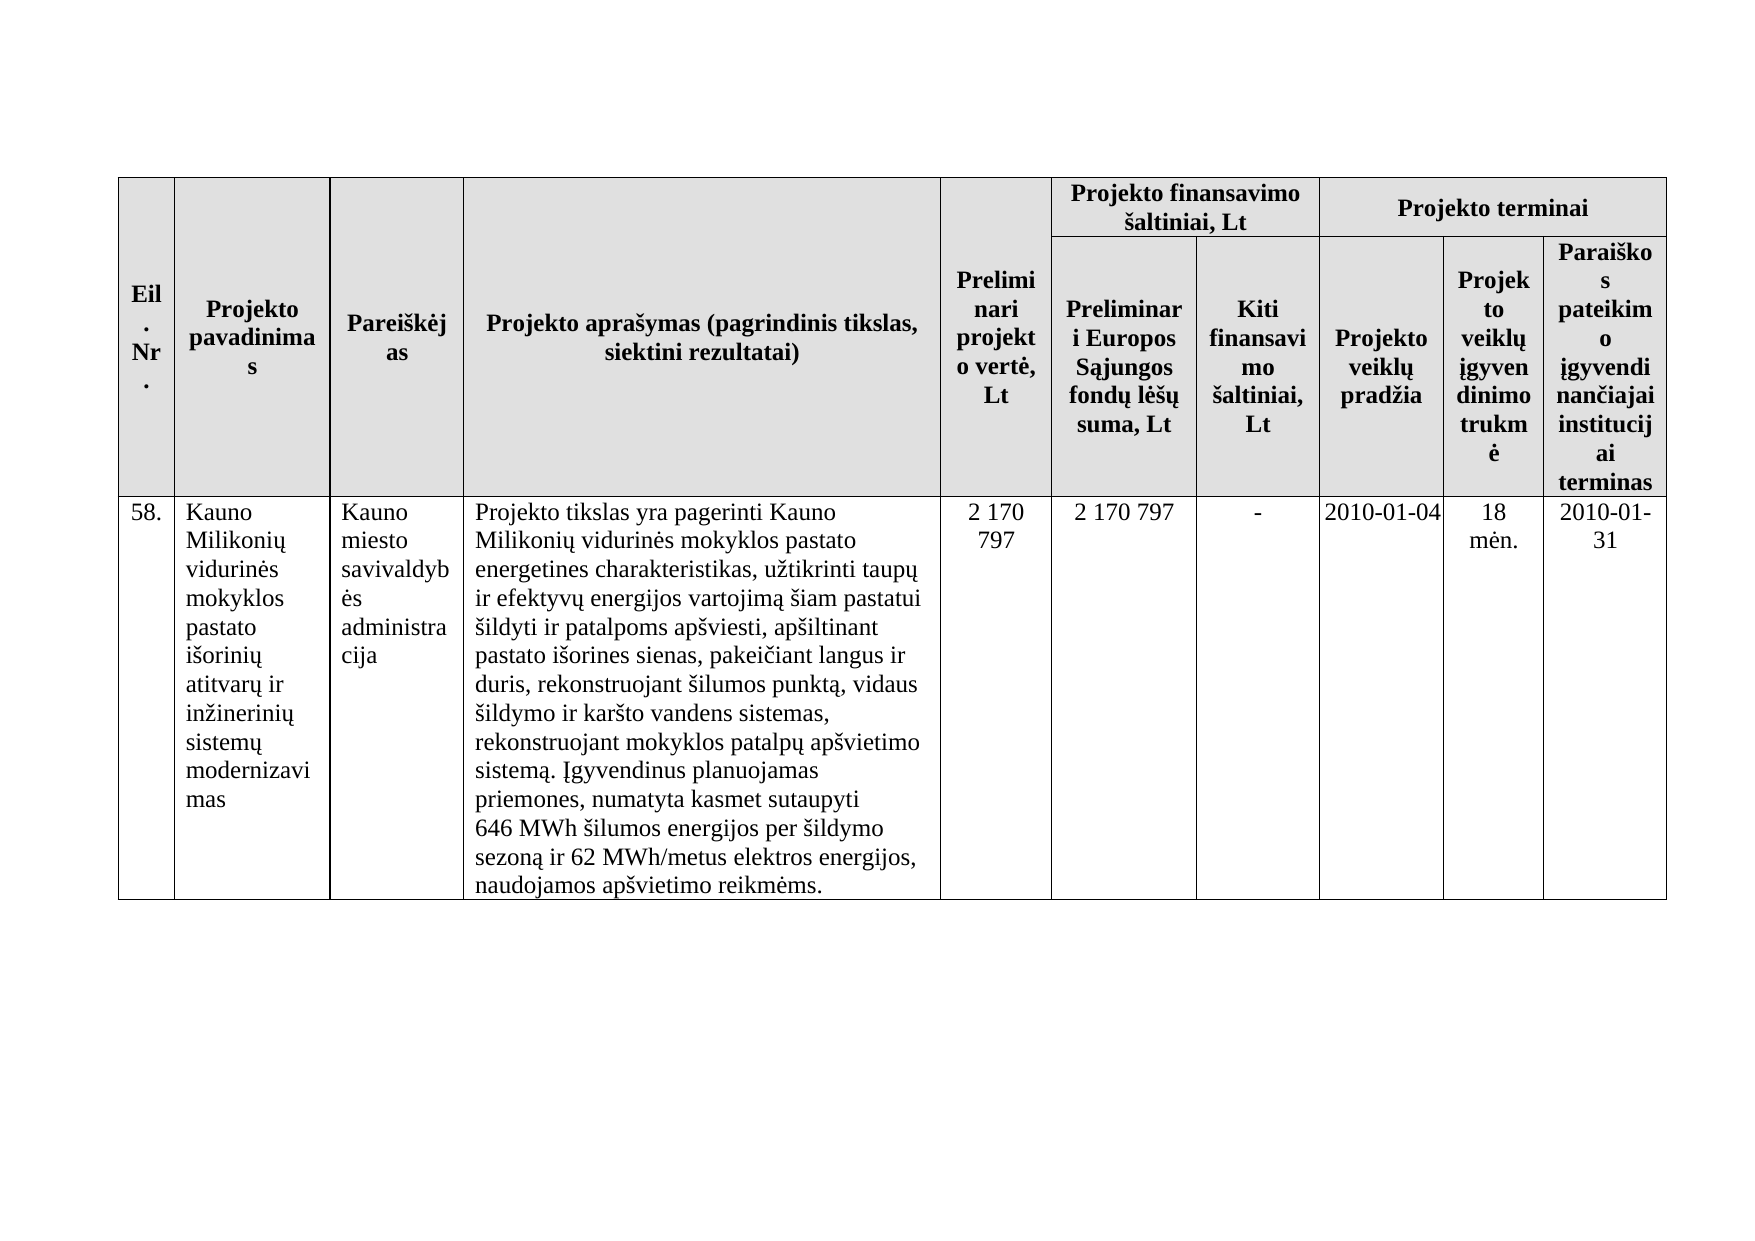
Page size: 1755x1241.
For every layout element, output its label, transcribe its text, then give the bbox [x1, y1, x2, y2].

table_header Projekto aprašymas (pagrindinis tikslas, siektini rezultatai) [464, 178, 940, 496]
table_cell Kauno Milikonių vidurinės mokyklos pastato išorinių atitvarų ir inžinerinių sistemų modernizavimas [175, 497, 329, 899]
table_cell Preliminari Europos Sąjungos fondų lėšų suma, Lt [1052, 237, 1196, 496]
table_header Projekto finansavimo šaltiniai, Lt [1052, 178, 1319, 236]
table_header Eil. Nr. [119, 178, 174, 496]
table_header Projekto terminai [1320, 178, 1666, 236]
table_header Preliminari projekto vertė, Lt [941, 178, 1051, 496]
table_cell Projekto veiklų įgyvendinimo trukmė [1444, 237, 1543, 496]
table_cell 2010-01-31 [1544, 497, 1666, 899]
table_cell Projekto tikslas yra pagerinti Kauno Milikonių vidurinės mokyklos pastato energetines charakteristikas, užtikrinti taupų ir efektyvų energijos vartojimą šiam pastatui šildyti ir patalpoms apšviesti, apšiltinant pastato išorines sienas, pakeičiant langus ir duris, rekonstruojant šilumos punktą, vidaus šildymo ir karšto vandens sistemas, rekonstruojant mokyklos patalpų apšvietimo sistemą. Įgyvendinus planuojamas priemones, numatyta kasmet sutaupyti 646 MWh šilumos energijos per šildymo sezoną ir 62 MWh/metus elektros energijos, naudojamos apšvietimo reikmėms. [464, 497, 940, 899]
table_cell Projekto veiklų pradžia [1320, 237, 1443, 496]
table_cell Paraiškos pateikimo įgyvendinančiajai institucijai terminas [1544, 237, 1666, 496]
table_cell - [1197, 497, 1319, 899]
table_cell Kiti finansavimo šaltiniai, Lt [1197, 237, 1319, 496]
table_header Pareiškėjas [331, 178, 463, 496]
table_cell 2010-01-04 [1320, 497, 1443, 899]
table_header Projekto pavadinimas [175, 178, 329, 496]
table_cell 58. [119, 497, 174, 899]
table_cell Kauno miesto savivaldybės administracija [331, 497, 463, 899]
table_cell 2 170 797 [1052, 497, 1196, 899]
table_cell 2 170 797 [941, 497, 1051, 899]
table_cell 18 mėn. [1444, 497, 1543, 899]
